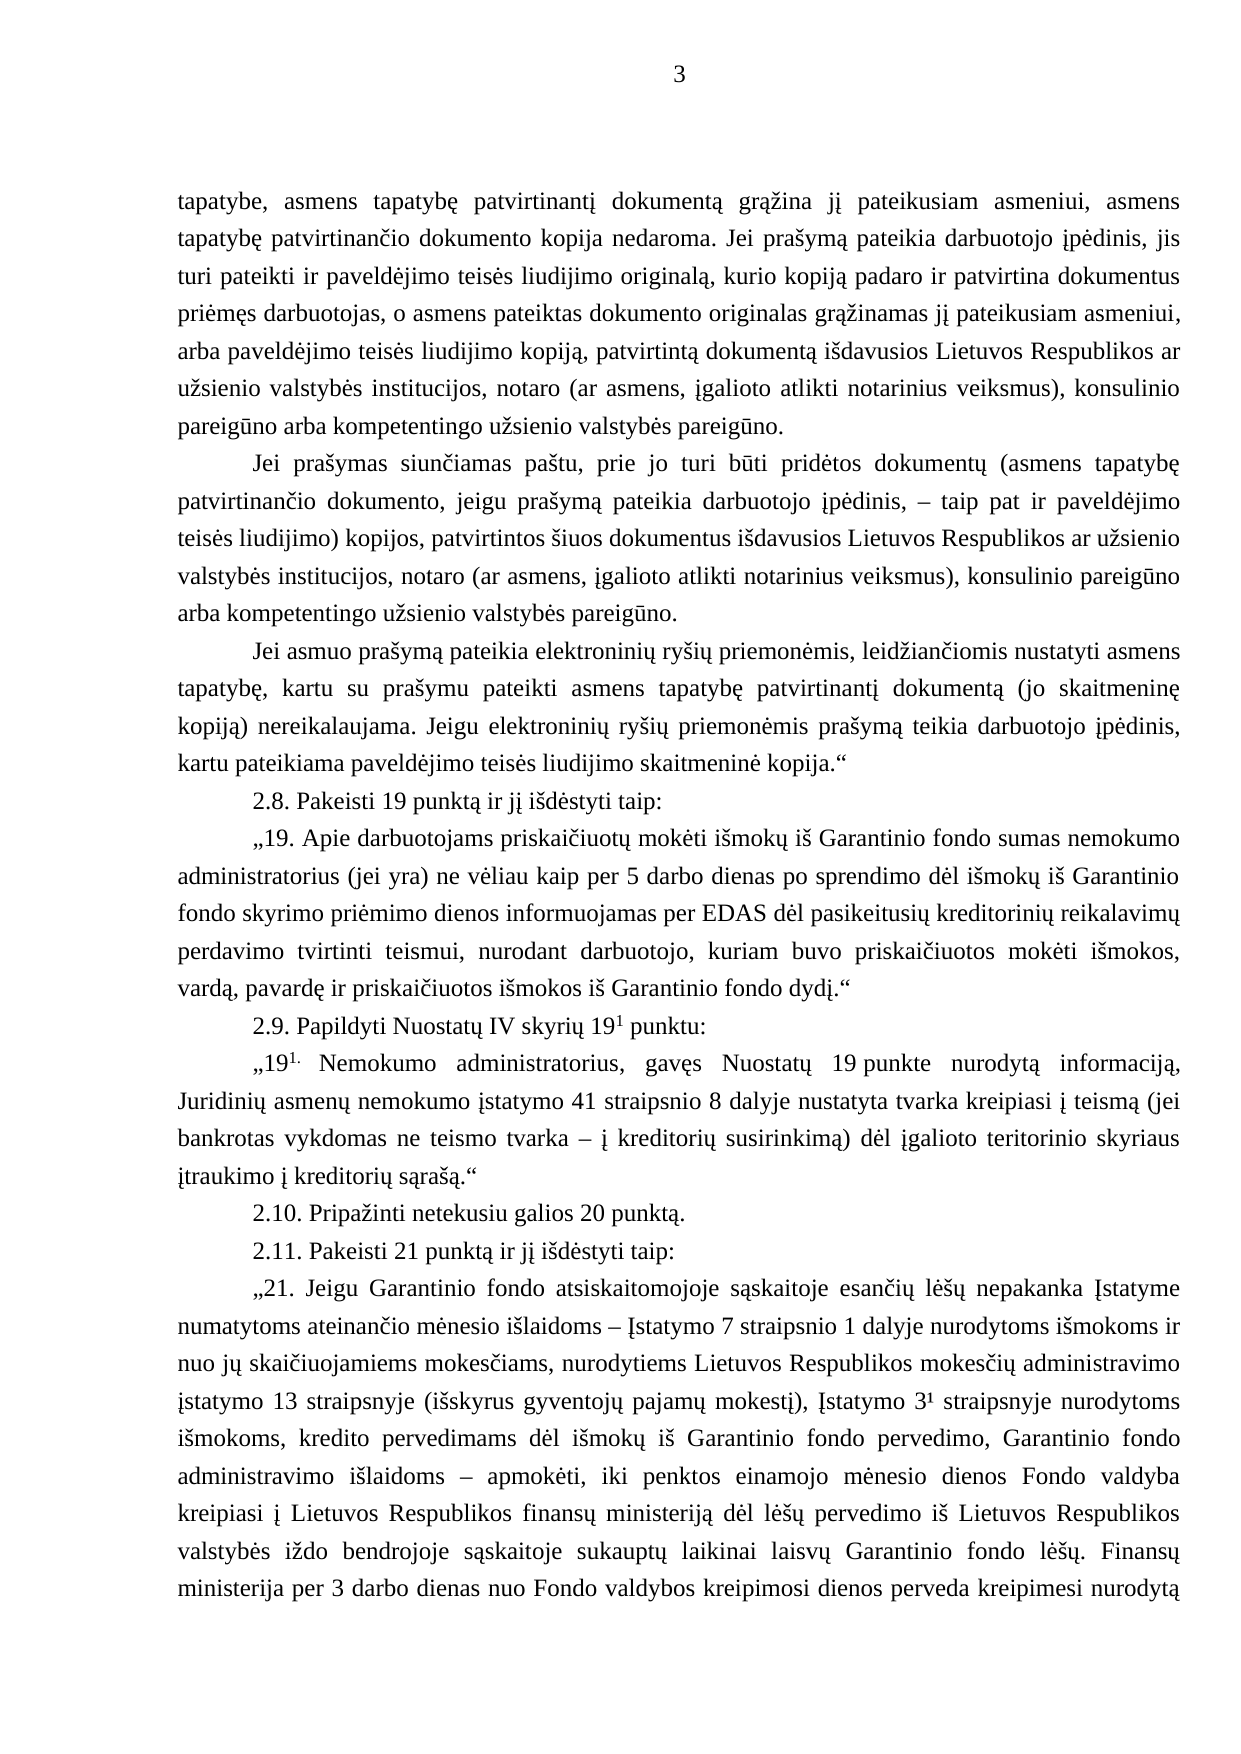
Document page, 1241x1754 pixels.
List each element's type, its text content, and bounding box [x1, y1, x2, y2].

text 2.8. Pakeisti 19 punktą ir jį išdėstyti taip: [177, 777, 1181, 815]
text Jei prašymas siunčiamas paštu, prie jo turi būti pridėtos dokumentų (asmens tapatybę patvirtinančio dokumento, jeigu prašymą pateikia darbuotojo įpėdinis, – taip pat ir paveldėjimo teisės liudijimo) kopijos, patvirtintos šiuos dokumentus išdavusios Lietuvos Respublikos ar užsienio valstybės institucijos, notaro (ar asmens, įgalioto atlikti notarinius veiksmus), konsulinio pareigūno arba kompetentingo užsienio valstybės pareigūno. [177, 440, 1181, 627]
text 2.9. Papildyti Nuostatų IV skyrių 191 punktu: [177, 1002, 1181, 1040]
text „19. Apie darbuotojams priskaičiuotų mokėti išmokų iš Garantinio fondo sumas nemokumo administratorius (jei yra) ne vėliau kaip per 5 darbo dienas po sprendimo dėl išmokų iš Garantinio fondo skyrimo priėmimo dienos informuojamas per EDAS dėl pasikeitusių kreditorinių reikalavimų perdavimo tvirtinti teismui, nurodant darbuotojo, kuriam buvo priskaičiuotos mokėti išmokos, vardą, pavardę ir priskaičiuotos išmokos iš Garantinio fondo dydį.“ [177, 815, 1181, 1002]
text tapatybe, asmens tapatybę patvirtinantį dokumentą grąžina jį pateikusiam asmeniui, asmens tapatybę patvirtinančio dokumento kopija nedaroma. Jei prašymą pateikia darbuotojo įpėdinis, jis turi pateikti ir paveldėjimo teisės liudijimo originalą, kurio kopiją padaro ir patvirtina dokumentus priėmęs darbuotojas, o asmens pateiktas dokumento originalas grąžinamas jį pateikusiam asmeniui, arba paveldėjimo teisės liudijimo kopiją, patvirtintą dokumentą išdavusios Lietuvos Respublikos ar užsienio valstybės institucijos, notaro (ar asmens, įgalioto atlikti notarinius veiksmus), konsulinio pareigūno arba kompetentingo užsienio valstybės pareigūno. [177, 177, 1181, 440]
text Jei asmuo prašymą pateikia elektroninių ryšių priemonėmis, leidžiančiomis nustatyti asmens tapatybę, kartu su prašymu pateikti asmens tapatybę patvirtinantį dokumentą (jo skaitmeninę kopiją) nereikalaujama. Jeigu elektroninių ryšių priemonėmis prašymą teikia darbuotojo įpėdinis, kartu pateikiama paveldėjimo teisės liudijimo skaitmeninė kopija.“ [177, 627, 1181, 777]
text „191. Nemokumo administratorius, gavęs Nuostatų 19 punkte nurodytą informaciją, Juridinių asmenų nemokumo įstatymo 41 straipsnio 8 dalyje nustatyta tvarka kreipiasi į teismą (jei bankrotas vykdomas ne teismo tvarka – į kreditorių susirinkimą) dėl įgalioto teritorinio skyriaus įtraukimo į kreditorių sąrašą.“ [177, 1040, 1181, 1190]
text 2.11. Pakeisti 21 punktą ir jį išdėstyti taip: [177, 1227, 1181, 1265]
text 2.10. Pripažinti netekusiu galios 20 punktą. [177, 1190, 1181, 1227]
text „21. Jeigu Garantinio fondo atsiskaitomojoje sąskaitoje esančių lėšų nepakanka Įstatyme numatytoms ateinančio mėnesio išlaidoms – Įstatymo 7 straipsnio 1 dalyje nurodytoms išmokoms ir nuo jų skaičiuojamiems mokesčiams, nurodytiems Lietuvos Respublikos mokesčių administravimo įstatymo 13 straipsnyje (išskyrus gyventojų pajamų mokestį), Įstatymo 3¹ straipsnyje nurodytoms išmokoms, kredito pervedimams dėl išmokų iš Garantinio fondo pervedimo, Garantinio fondo administravimo išlaidoms – apmokėti, iki penktos einamojo mėnesio dienos Fondo valdyba kreipiasi į Lietuvos Respublikos finansų ministeriją dėl lėšų pervedimo iš Lietuvos Respublikos valstybės iždo bendrojoje sąskaitoje sukauptų laikinai laisvų Garantinio fondo lėšų. Finansų ministerija per 3 darbo dienas nuo Fondo valdybos kreipimosi dienos perveda kreipimesi nurodytą [177, 1265, 1181, 1602]
